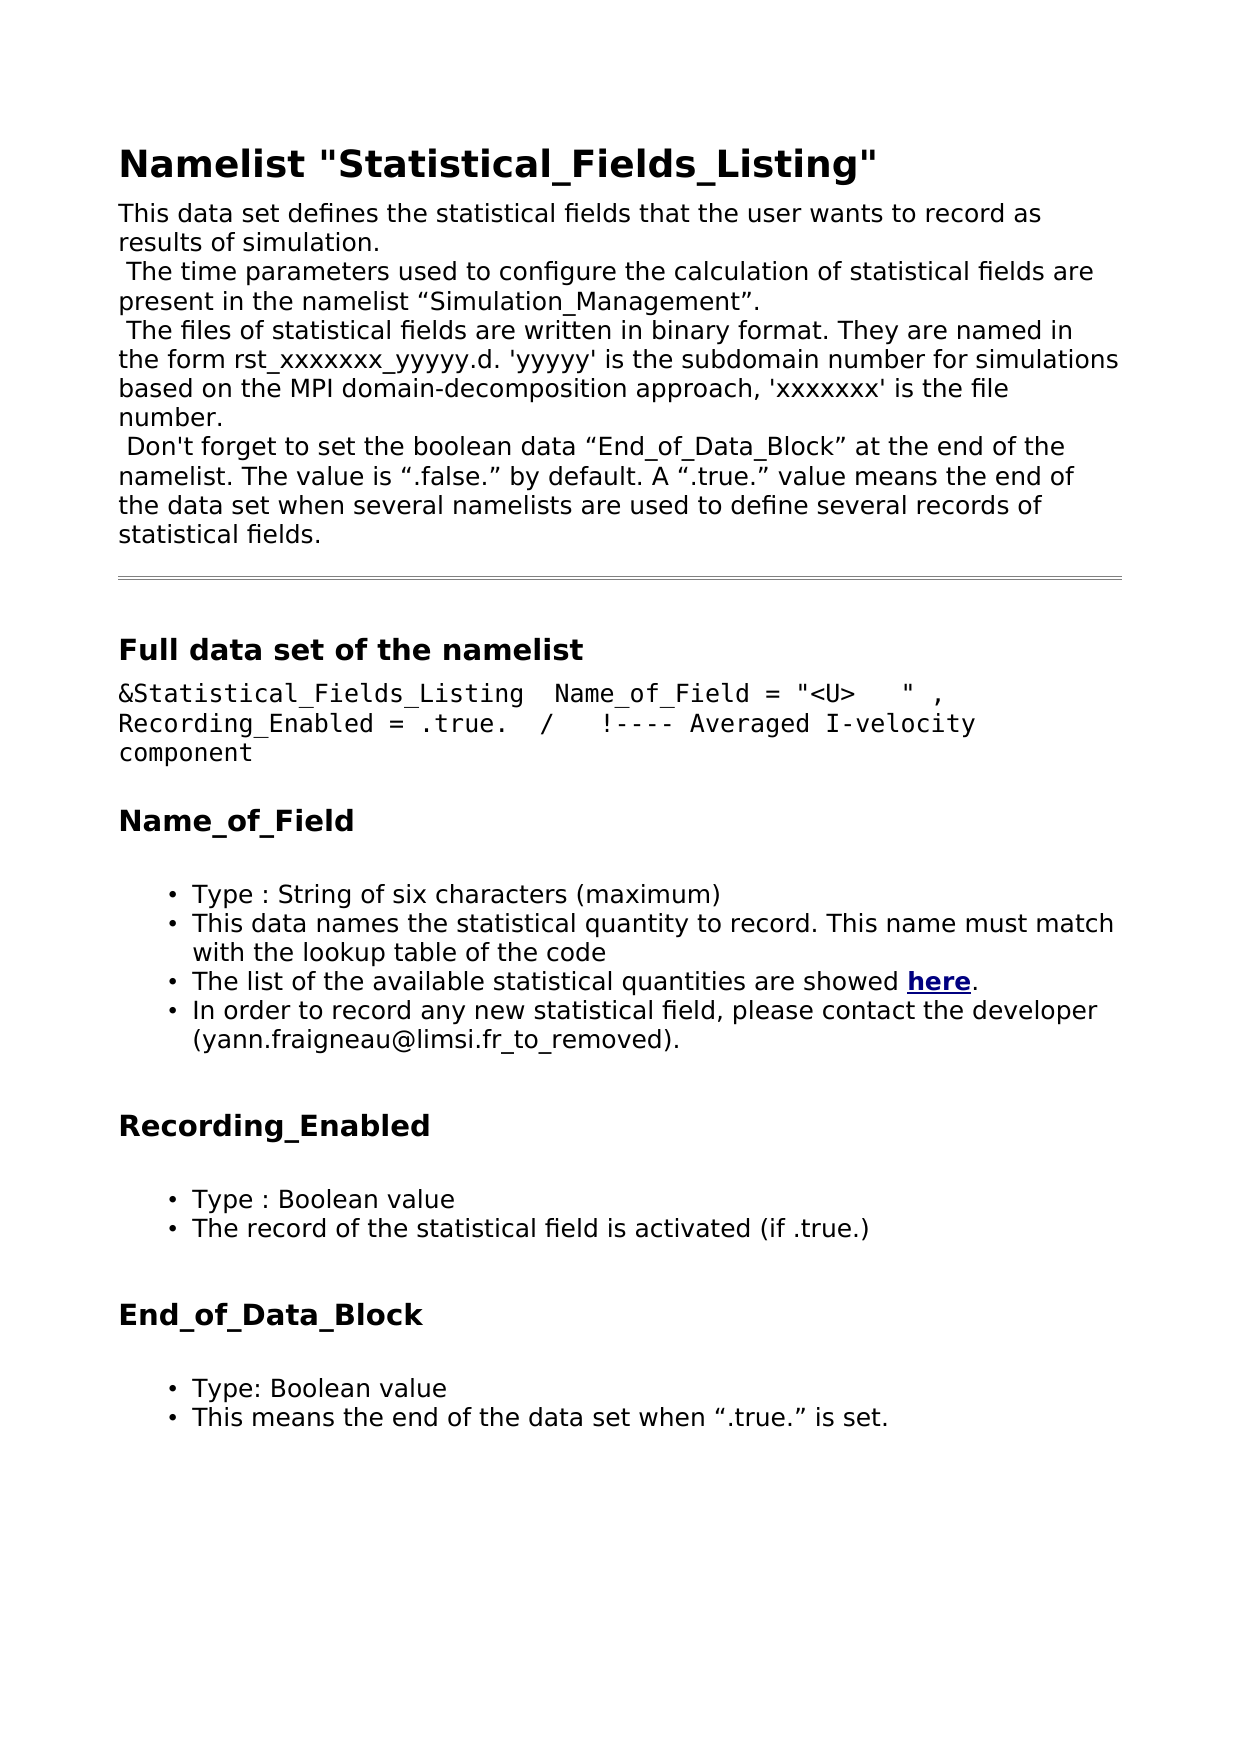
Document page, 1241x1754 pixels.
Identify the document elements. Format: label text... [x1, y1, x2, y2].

subtitle Namelist "Statistical_Fields_Listing" [118, 143, 1122, 187]
list The list of the available statistical quantities are showed here. [177, 967, 1122, 996]
text This data set defines the statistical fields that the user wants to record as results of simulation. The time parameters used to configure the calculation of statistical fields are present in the namelist “Simulation_Management”. The files of statistical fields are written in binary format. They are named in the form rst_xxxxxxx_yyyyy.d. 'yyyyy' is the subdomain number for simulations based on the MPI domain-decomposition approach, 'xxxxxxx' is the file number. Don't forget to set the boolean data “End_of_Data_Block” at the end of the namelist. The value is “.false.” by default. A “.true.” value means the end of the data set when several namelists are used to define several records of statistical fields. [118, 199, 1122, 549]
list The record of the statistical field is activated (if .true.) [177, 1214, 1122, 1243]
subtitle End_of_Data_Block [118, 1298, 1122, 1332]
list This means the end of the data set when “.true.” is set. [177, 1403, 1122, 1432]
subtitle Full data set of the namelist [118, 633, 1122, 667]
subtitle Name_of_Field [118, 804, 1122, 838]
list In order to record any new statistical field, please contact the developer (yann.fraigneau@limsi.fr_to_removed). [177, 996, 1122, 1055]
list Type : Boolean value [177, 1185, 1122, 1214]
list This data names the statistical quantity to record. This name must match with the lookup table of the code [177, 909, 1122, 967]
subtitle Recording_Enabled [118, 1109, 1122, 1143]
list Type: Boolean value [177, 1374, 1122, 1403]
list Type : String of six characters (maximum) [177, 880, 1122, 909]
text &Statistical_Fields_Listing Name_of_Field = "<U> " , Recording_Enabled = .true. / !---- Averaged I-velocity component [118, 679, 1122, 767]
